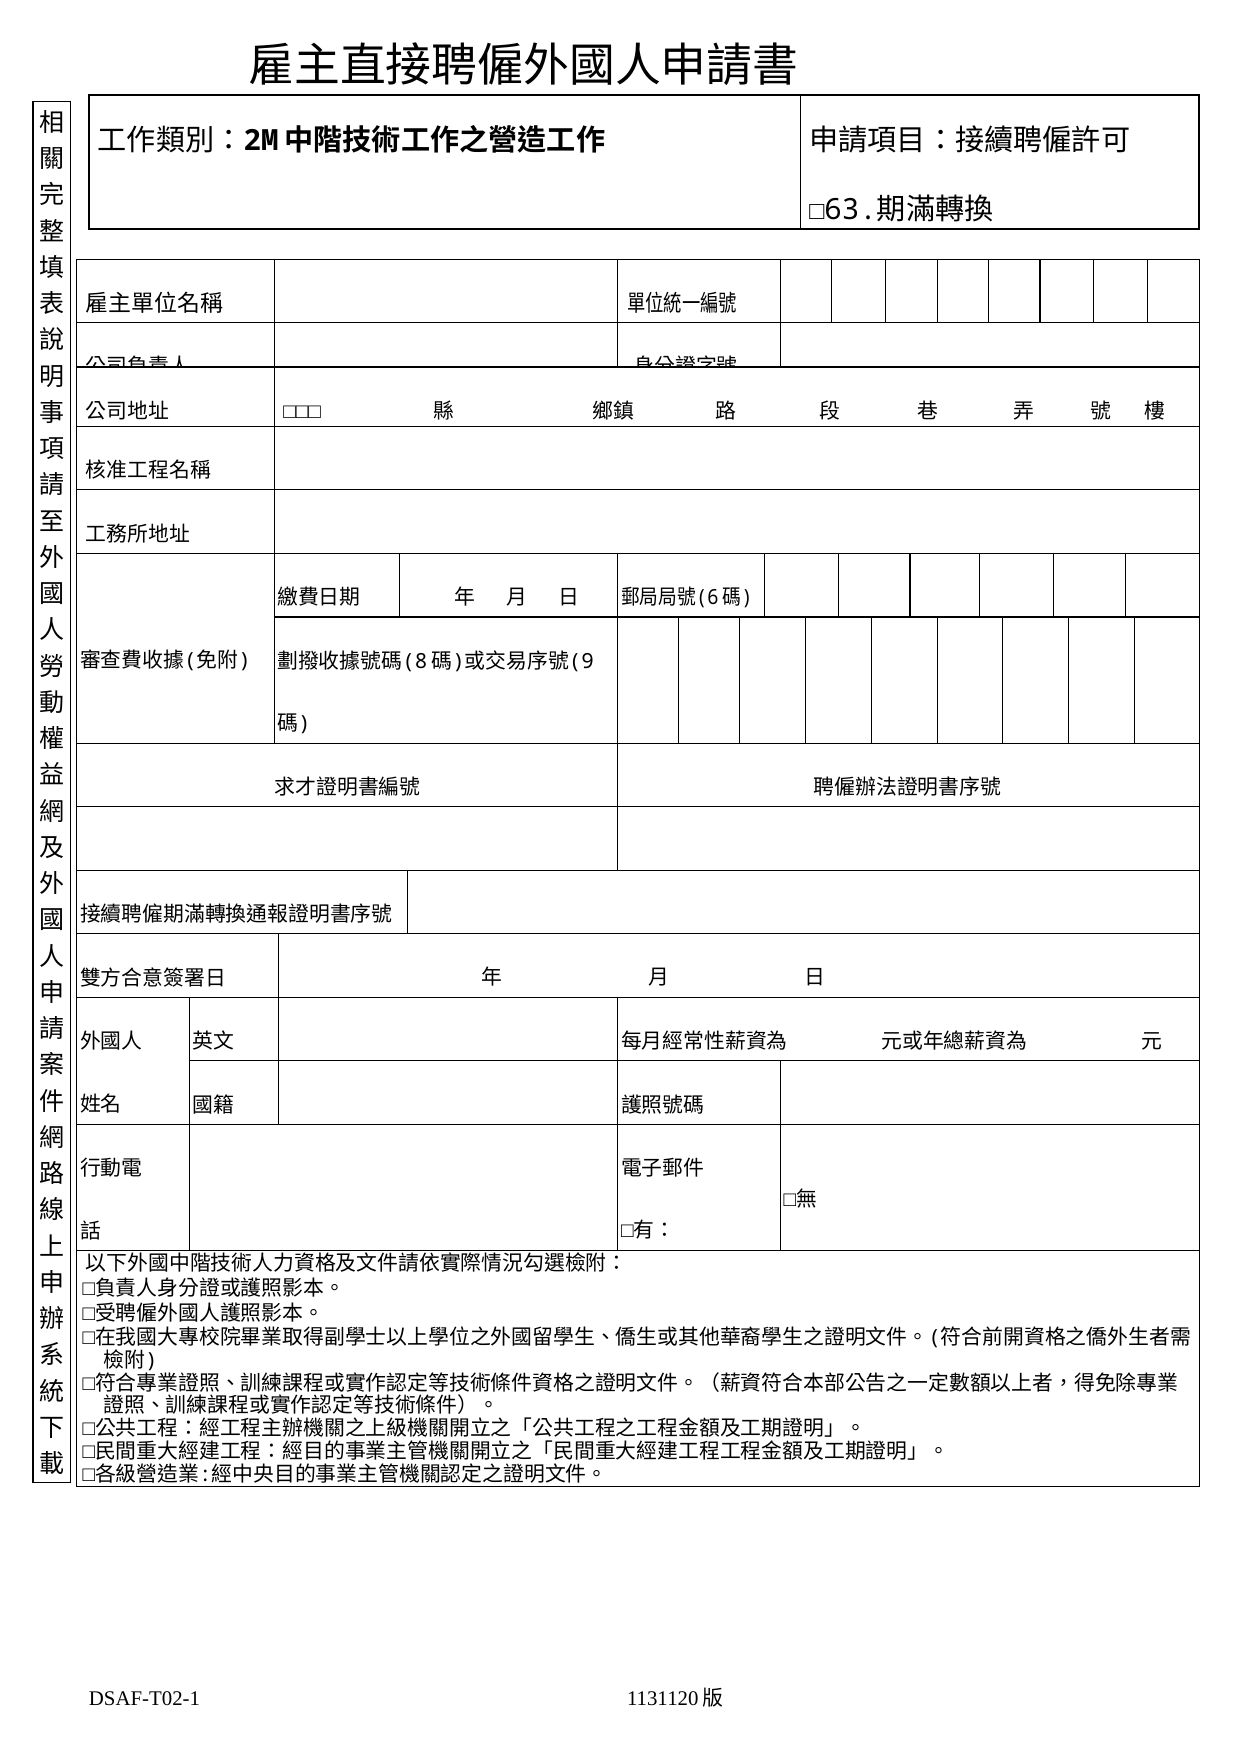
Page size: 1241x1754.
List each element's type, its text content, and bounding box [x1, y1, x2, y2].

table_cell 每月經常性薪資為 元或年總薪資為 元 [618, 998, 1199, 1060]
table_cell [279, 998, 617, 1060]
table_cell 公司地址 [77, 368, 274, 426]
table_cell 英文 [190, 998, 278, 1060]
table_cell 聘僱辦法證明書序號 [618, 744, 1199, 806]
table_cell [1135, 618, 1199, 742]
table_cell [872, 618, 937, 742]
table_cell [1054, 554, 1125, 616]
table_header 單位統一編號 [618, 260, 780, 322]
table_cell [938, 618, 1002, 742]
table_cell [980, 554, 1053, 616]
table_cell 核准工程名稱 [77, 427, 274, 489]
table_header [832, 260, 885, 322]
table_cell [1126, 554, 1199, 616]
table_cell [679, 618, 739, 742]
table_cell 國籍 [190, 1061, 278, 1124]
table_header [1148, 260, 1199, 322]
table_cell 求才證明書編號 [77, 744, 617, 806]
table_cell 行動電話 [77, 1125, 189, 1250]
table_cell 身分證字號 [618, 323, 780, 366]
table_cell □無 [781, 1125, 1199, 1250]
table_cell [911, 554, 979, 616]
table_cell [618, 618, 678, 742]
table_cell 電子郵件 □有： [618, 1125, 780, 1250]
table_cell [781, 323, 1199, 366]
table_cell 雙方合意簽署日 [77, 934, 278, 997]
table_header 申請項目：接續聘僱許可 □63.期滿轉換 [801, 96, 1198, 228]
table_header [989, 260, 1039, 322]
table_header [781, 260, 831, 322]
table_cell [190, 1125, 617, 1250]
table_cell 年 月 日 [400, 554, 617, 616]
table_cell [279, 1061, 617, 1124]
table_cell [1003, 618, 1068, 742]
table_header [1094, 260, 1147, 322]
table_cell [1069, 618, 1134, 742]
table_cell [408, 871, 1199, 933]
table_cell [740, 618, 805, 742]
table_cell 繳費日期 [275, 554, 399, 616]
table_cell 郵局局號(6碼) [618, 554, 764, 616]
table_cell [839, 554, 909, 616]
table_header [886, 260, 937, 322]
table_cell 護照號碼 [618, 1061, 780, 1124]
table_header [275, 260, 617, 322]
text 相關完整填表說明事項請至外國人勞動權益網及外國人申請案件網路線上申辦系統下載專區下載 [34, 102, 70, 1482]
table_cell 公司負責人 [77, 323, 274, 366]
table_header 雇主單位名稱 [77, 260, 274, 322]
table_cell 年 月 日 [279, 934, 1199, 997]
table_cell [77, 807, 617, 869]
table_cell [781, 1061, 1199, 1124]
table_cell 接續聘僱期滿轉換通報證明書序號 [77, 871, 407, 933]
table_cell [806, 618, 871, 742]
table_cell [275, 323, 617, 366]
table_cell 以下外國中階技術人力資格及文件請依實際情況勾選檢附： □負責人身分證或護照影本。 □受聘僱外國人護照影本。 □在我國大專校院畢業取得副學士以上學位之外國留學生、僑生或其他華裔學生之證明文件。(符合前開資格之僑外生者需檢附) □符合專業證照、訓練課程或實作認定等技術條件資格之證明文件。（薪資符合本部公告之一定數額以上者，得免除專業證照、訓練課程或實作認定等技術條件）。 □公共工程：經工程主辦機關之上級機關開立之「公共工程之工程金額及工期證明」。 □民間重大經建工程：經目的事業主管機關開立之「民間重大經建工程工程金額及工期證明」。 □各級營造業:經中央目的事業主管機關認定之證明文件。 [77, 1251, 1199, 1486]
table_cell [275, 490, 1199, 553]
table_cell □□□ 縣 鄉鎮 路 段 巷 弄 號 樓 (郵遞區號) 市 市區 街 [275, 368, 1199, 426]
table_header [938, 260, 988, 322]
table_cell 劃撥收據號碼(8碼)或交易序號(9碼) [275, 618, 617, 742]
table_cell [765, 554, 838, 616]
table_header [1041, 260, 1093, 322]
text 雇主直接聘僱外國人申請書 [248, 28, 1007, 94]
table_header 工作類別：2M中階技術工作之營造工作 [90, 96, 800, 228]
table_cell 外國人 姓名 [77, 998, 189, 1124]
table_cell 審查費收據(免附) [77, 554, 274, 742]
table_cell [618, 807, 1199, 869]
table_cell [275, 427, 1199, 489]
table_cell 工務所地址 [77, 490, 274, 553]
